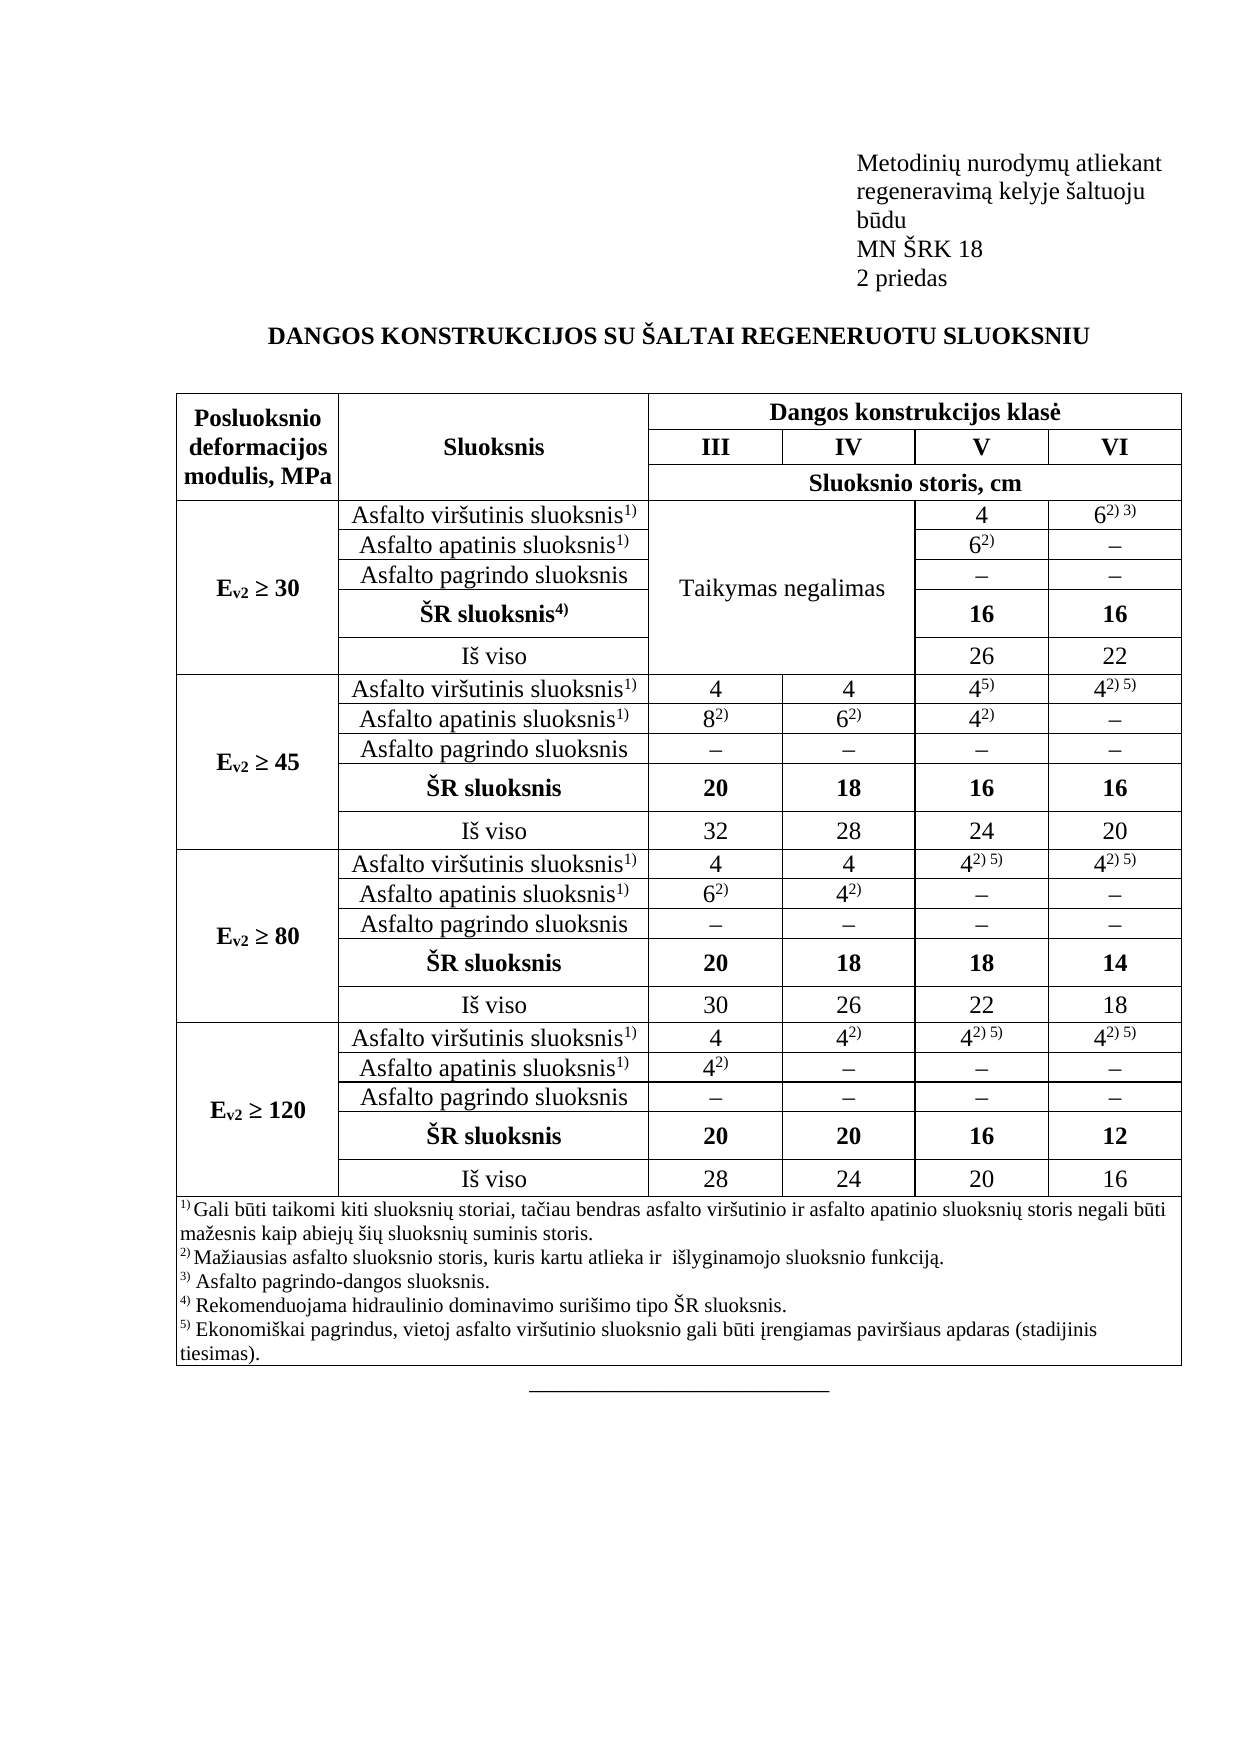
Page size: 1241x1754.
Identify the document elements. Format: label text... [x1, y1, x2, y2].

table_cell – [916, 734, 1048, 763]
table_header Dangos konstrukcijos klasė [649, 394, 1181, 428]
table_cell 42) 5) [1049, 1023, 1181, 1052]
table_cell – [916, 879, 1048, 908]
table_cell IV [783, 430, 914, 463]
table_cell Ev2 ≥ 30 [177, 501, 338, 673]
text ________________________ [177, 1366, 1181, 1395]
table_cell 42) 5) [1049, 850, 1181, 878]
table_cell ŠR sluoksnis [339, 939, 648, 986]
table_cell Asfalto pagrindo sluoksnis [339, 560, 648, 589]
table_cell 18 [1049, 987, 1181, 1022]
table_cell Ev2 ≥ 45 [177, 675, 338, 848]
table_cell Asfalto viršutinis sluoksnis1) [339, 501, 648, 529]
table_cell 20 [1049, 812, 1181, 848]
table_cell 26 [916, 638, 1048, 673]
table_cell 24 [916, 812, 1048, 848]
table_cell 4 [649, 850, 782, 878]
table_cell 32 [649, 812, 782, 848]
table_cell 26 [783, 987, 914, 1022]
table_cell Asfalto viršutinis sluoksnis1) [339, 675, 648, 703]
table_cell 20 [649, 764, 782, 811]
table_cell 28 [649, 1160, 782, 1196]
table_cell Iš viso [339, 638, 648, 673]
table_cell 62) 3) [1049, 501, 1181, 529]
table_cell 12 [1049, 1112, 1181, 1159]
table_cell – [1049, 879, 1181, 908]
table_cell – [916, 1053, 1048, 1081]
table_cell – [649, 909, 782, 938]
table_cell – [783, 1083, 914, 1111]
table_header Posluoksnio deformacijos modulis, MPa [177, 394, 338, 499]
table_cell Ev2 ≥ 80 [177, 850, 338, 1022]
table_cell Asfalto apatinis sluoksnis1) [339, 879, 648, 908]
table_cell – [649, 734, 782, 763]
table_cell – [1049, 704, 1181, 733]
table_cell Asfalto pagrindo sluoksnis [339, 1083, 648, 1111]
table_cell 16 [916, 590, 1048, 637]
table_cell 4 [783, 675, 914, 703]
table_cell – [783, 734, 914, 763]
table_cell – [783, 909, 914, 938]
table_cell ŠR sluoksnis [339, 1112, 648, 1159]
table_cell 16 [916, 764, 1048, 811]
table_cell 1) Gali būti taikomi kiti sluoksnių storiai, tačiau bendras asfalto viršutinio ir asfalto apatinio sluoksnių storis negali būti mažesnis kaip abiejų šių sluoksnių suminis storis. 2) Mažiausias asfalto sluoksnio storis, kuris kartu atlieka ir išlyginamojo sluoksnio funkciją. 3) Asfalto pagrindo-dangos sluoksnis. 4) Rekomenduojama hidraulinio dominavimo surišimo tipo ŠR sluoksnis. 5) Ekonomiškai pagrindus, vietoj asfalto viršutinio sluoksnio gali būti įrengiamas paviršiaus apdaras (stadijinis tiesimas). [177, 1197, 1181, 1365]
table_cell 4 [783, 850, 914, 878]
table_cell – [1049, 1083, 1181, 1111]
table_cell 4 [649, 1023, 782, 1052]
table_cell 18 [916, 939, 1048, 986]
table_cell – [916, 1083, 1048, 1111]
table_cell 18 [783, 764, 914, 811]
table_cell ŠR sluoksnis [339, 764, 648, 811]
table_cell Ev2 ≥ 120 [177, 1023, 338, 1196]
table_cell V [916, 430, 1048, 463]
table_cell Iš viso [339, 987, 648, 1022]
table_cell – [916, 560, 1048, 589]
text MN ŠRK 18 [856, 234, 1181, 263]
text Metodinių nurodymų atliekant regeneravimą kelyje šaltuoju būdu [856, 148, 1181, 234]
table_cell VI [1049, 430, 1181, 463]
table_cell 16 [1049, 1160, 1181, 1196]
table_cell – [783, 1053, 914, 1081]
table_cell 62) [649, 879, 782, 908]
table_cell Asfalto viršutinis sluoksnis1) [339, 1023, 648, 1052]
table_cell Asfalto apatinis sluoksnis1) [339, 704, 648, 733]
table_cell 22 [916, 987, 1048, 1022]
table_cell 42) [783, 1023, 914, 1052]
table_cell 18 [783, 939, 914, 986]
table_cell Asfalto pagrindo sluoksnis [339, 909, 648, 938]
table_cell 14 [1049, 939, 1181, 986]
table_cell 16 [1049, 764, 1181, 811]
table_cell 28 [783, 812, 914, 848]
table_cell 20 [916, 1160, 1048, 1196]
table_cell III [649, 430, 782, 463]
table_cell Asfalto apatinis sluoksnis1) [339, 1053, 648, 1081]
table_cell Iš viso [339, 1160, 648, 1196]
text 2 priedas [856, 263, 1181, 292]
table_cell 62) [783, 704, 914, 733]
table_cell 62) [916, 530, 1048, 559]
table_cell Asfalto apatinis sluoksnis1) [339, 530, 648, 559]
table_cell – [1049, 734, 1181, 763]
table_cell – [1049, 560, 1181, 589]
table_cell 20 [649, 939, 782, 986]
table_cell Taikymas negalimas [649, 501, 914, 673]
table_cell Sluoksnio storis, cm [649, 465, 1181, 499]
table_cell ŠR sluoksnis4) [339, 590, 648, 637]
table_cell 24 [783, 1160, 914, 1196]
table_cell 16 [916, 1112, 1048, 1159]
table_cell 16 [1049, 590, 1181, 637]
table_cell 22 [1049, 638, 1181, 673]
table_cell – [1049, 530, 1181, 559]
table_cell 42) [916, 704, 1048, 733]
table_cell – [1049, 1053, 1181, 1081]
table_cell 4 [916, 501, 1048, 529]
table_cell 42) 5) [916, 850, 1048, 878]
table_cell 82) [649, 704, 782, 733]
table_header Sluoksnis [339, 394, 648, 499]
table_cell – [649, 1083, 782, 1111]
table_cell – [916, 909, 1048, 938]
table_cell 20 [783, 1112, 914, 1159]
table_cell 42) [649, 1053, 782, 1081]
table_cell Iš viso [339, 812, 648, 848]
text DANGOS KONSTRUKCIJOS SU ŠALTAI REGENERUOTU SLUOKSNIU [177, 321, 1181, 350]
table_cell 42) 5) [916, 1023, 1048, 1052]
table_cell 30 [649, 987, 782, 1022]
table_cell 4 [649, 675, 782, 703]
table_cell Asfalto pagrindo sluoksnis [339, 734, 648, 763]
table_cell 42) 5) [1049, 675, 1181, 703]
table_cell 42) [783, 879, 914, 908]
table_cell – [1049, 909, 1181, 938]
table_cell Asfalto viršutinis sluoksnis1) [339, 850, 648, 878]
table_cell 20 [649, 1112, 782, 1159]
table_cell 45) [916, 675, 1048, 703]
